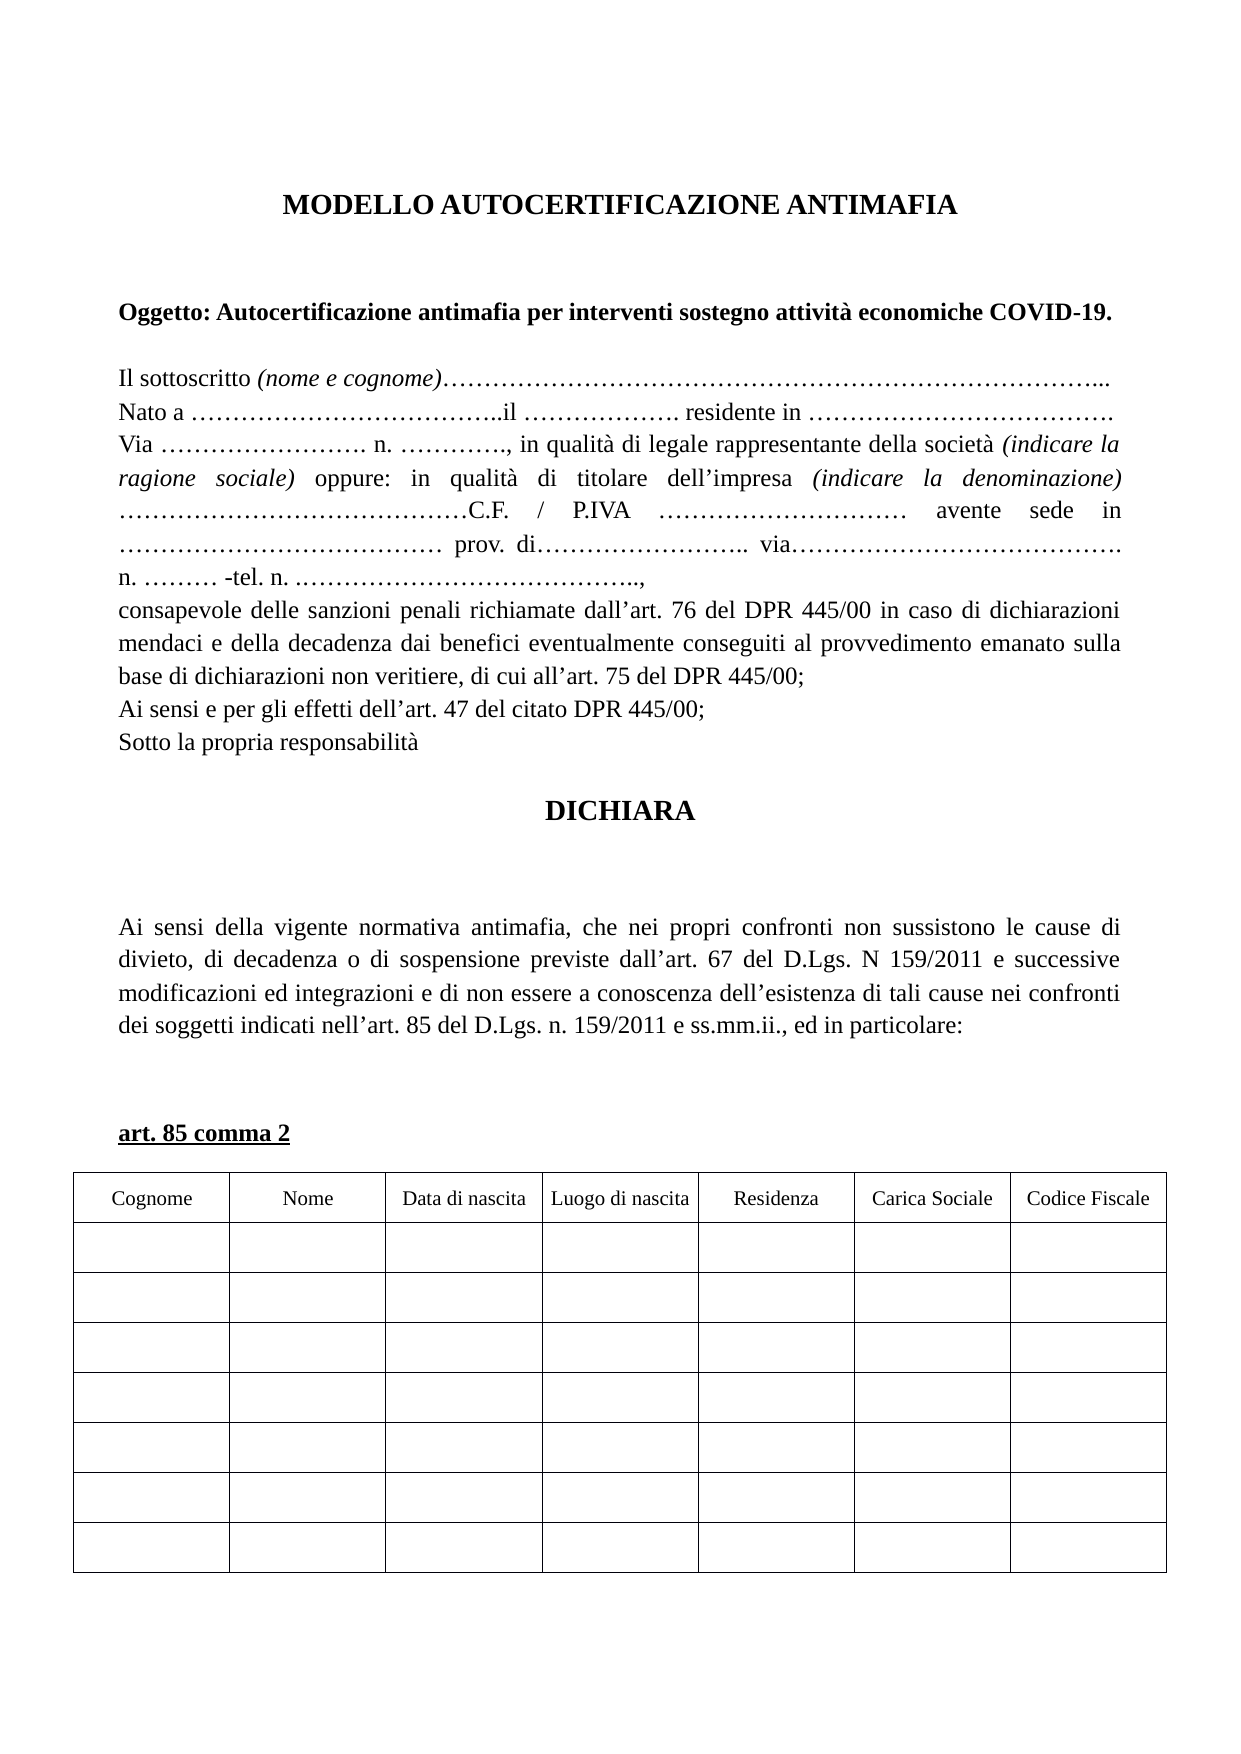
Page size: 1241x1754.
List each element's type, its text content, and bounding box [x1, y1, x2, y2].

table_cell [386, 1223, 542, 1272]
text Il sottoscritto (nome e cognome)……………………………………………………………………... [118, 363, 1122, 392]
table_cell [699, 1473, 854, 1522]
table_cell [74, 1423, 229, 1472]
table_cell [699, 1223, 854, 1272]
table_cell [74, 1273, 229, 1322]
text Ai sensi della vigente normativa antimafia, che nei propri confronti non sussistono le cause di divieto, di decadenza o di sospensione previste dall’art. 67 del D.Lgs. N 159/2011 e successive modificazioni ed integrazioni e di non essere a conoscenza dell’esistenza di tali cause nei confronti dei soggetti indicati nell’art. 85 del D.Lgs. n. 159/2011 e ss.mm.ii., ed in particolare: [118, 912, 1122, 1039]
table_cell [386, 1373, 542, 1422]
table_cell [1011, 1323, 1166, 1372]
table_cell [543, 1273, 698, 1322]
table_header Data di nascita [386, 1173, 542, 1222]
table_cell [855, 1523, 1010, 1572]
table_cell [855, 1223, 1010, 1272]
table_cell [1011, 1223, 1166, 1272]
table_cell [699, 1273, 854, 1322]
table_header Residenza [699, 1173, 854, 1222]
table_cell [699, 1423, 854, 1472]
table_header Codice Fiscale [1011, 1173, 1166, 1222]
text Nato a ………………………………..il ………………. residente in ………………………………. [118, 397, 1122, 425]
table_cell [543, 1323, 698, 1372]
table_cell [230, 1323, 385, 1372]
table_cell [543, 1473, 698, 1522]
table_cell [855, 1323, 1010, 1372]
text Via ……………………. n. …………., in qualità di legale rappresentante della società (indicare la ragione sociale) oppure: in qualità di titolare dell’impresa (indicare la denominazione)……………………………………C.F. / P.IVA ………………………… avente sede in ………………………………… prov. di…………………….. via…………………………………. n. ……… -tel. n. .………………………………….., [118, 429, 1122, 590]
table_cell [1011, 1273, 1166, 1322]
table_header Luogo di nascita [543, 1173, 698, 1222]
text Ai sensi e per gli effetti dell’art. 47 del citato DPR 445/00; [118, 694, 1122, 722]
table_cell [230, 1273, 385, 1322]
table_cell [230, 1523, 385, 1572]
table_cell [386, 1423, 542, 1472]
table_cell [543, 1423, 698, 1472]
text consapevole delle sanzioni penali richiamate dall’art. 76 del DPR 445/00 in caso di dichiarazioni mendaci e della decadenza dai benefici eventualmente conseguiti al provvedimento emanato sulla base di dichiarazioni non veritiere, di cui all’art. 75 del DPR 445/00; [118, 595, 1122, 689]
table_cell [699, 1323, 854, 1372]
text DICHIARA [118, 793, 1122, 826]
table_header Nome [230, 1173, 385, 1222]
text Sotto la propria responsabilità [118, 727, 1122, 756]
table_cell [74, 1473, 229, 1522]
table_cell [230, 1423, 385, 1472]
table_cell [855, 1273, 1010, 1322]
table_cell [1011, 1523, 1166, 1572]
text MODELLO AUTOCERTIFICAZIONE ANTIMAFIA [118, 187, 1122, 221]
text art. 85 comma 2 [118, 1118, 1122, 1147]
table_cell [699, 1373, 854, 1422]
table_cell [74, 1323, 229, 1372]
table_header Carica Sociale [855, 1173, 1010, 1222]
text Oggetto: Autocertificazione antimafia per interventi sostegno attività economiche COVID-19. [118, 297, 1122, 326]
table_cell [386, 1273, 542, 1322]
table_cell [230, 1223, 385, 1272]
table_cell [543, 1223, 698, 1272]
table_cell [74, 1223, 229, 1272]
table_cell [74, 1373, 229, 1422]
table_cell [386, 1323, 542, 1372]
table_cell [1011, 1373, 1166, 1422]
table_cell [543, 1523, 698, 1572]
table_header Cognome [74, 1173, 229, 1222]
table_cell [1011, 1423, 1166, 1472]
table_cell [386, 1523, 542, 1572]
table_cell [699, 1523, 854, 1572]
table_cell [855, 1373, 1010, 1422]
table_cell [230, 1473, 385, 1522]
table_cell [74, 1523, 229, 1572]
table_cell [1011, 1473, 1166, 1522]
table_cell [386, 1473, 542, 1522]
table_cell [543, 1373, 698, 1422]
table_cell [855, 1423, 1010, 1472]
table_cell [855, 1473, 1010, 1522]
table_cell [230, 1373, 385, 1422]
